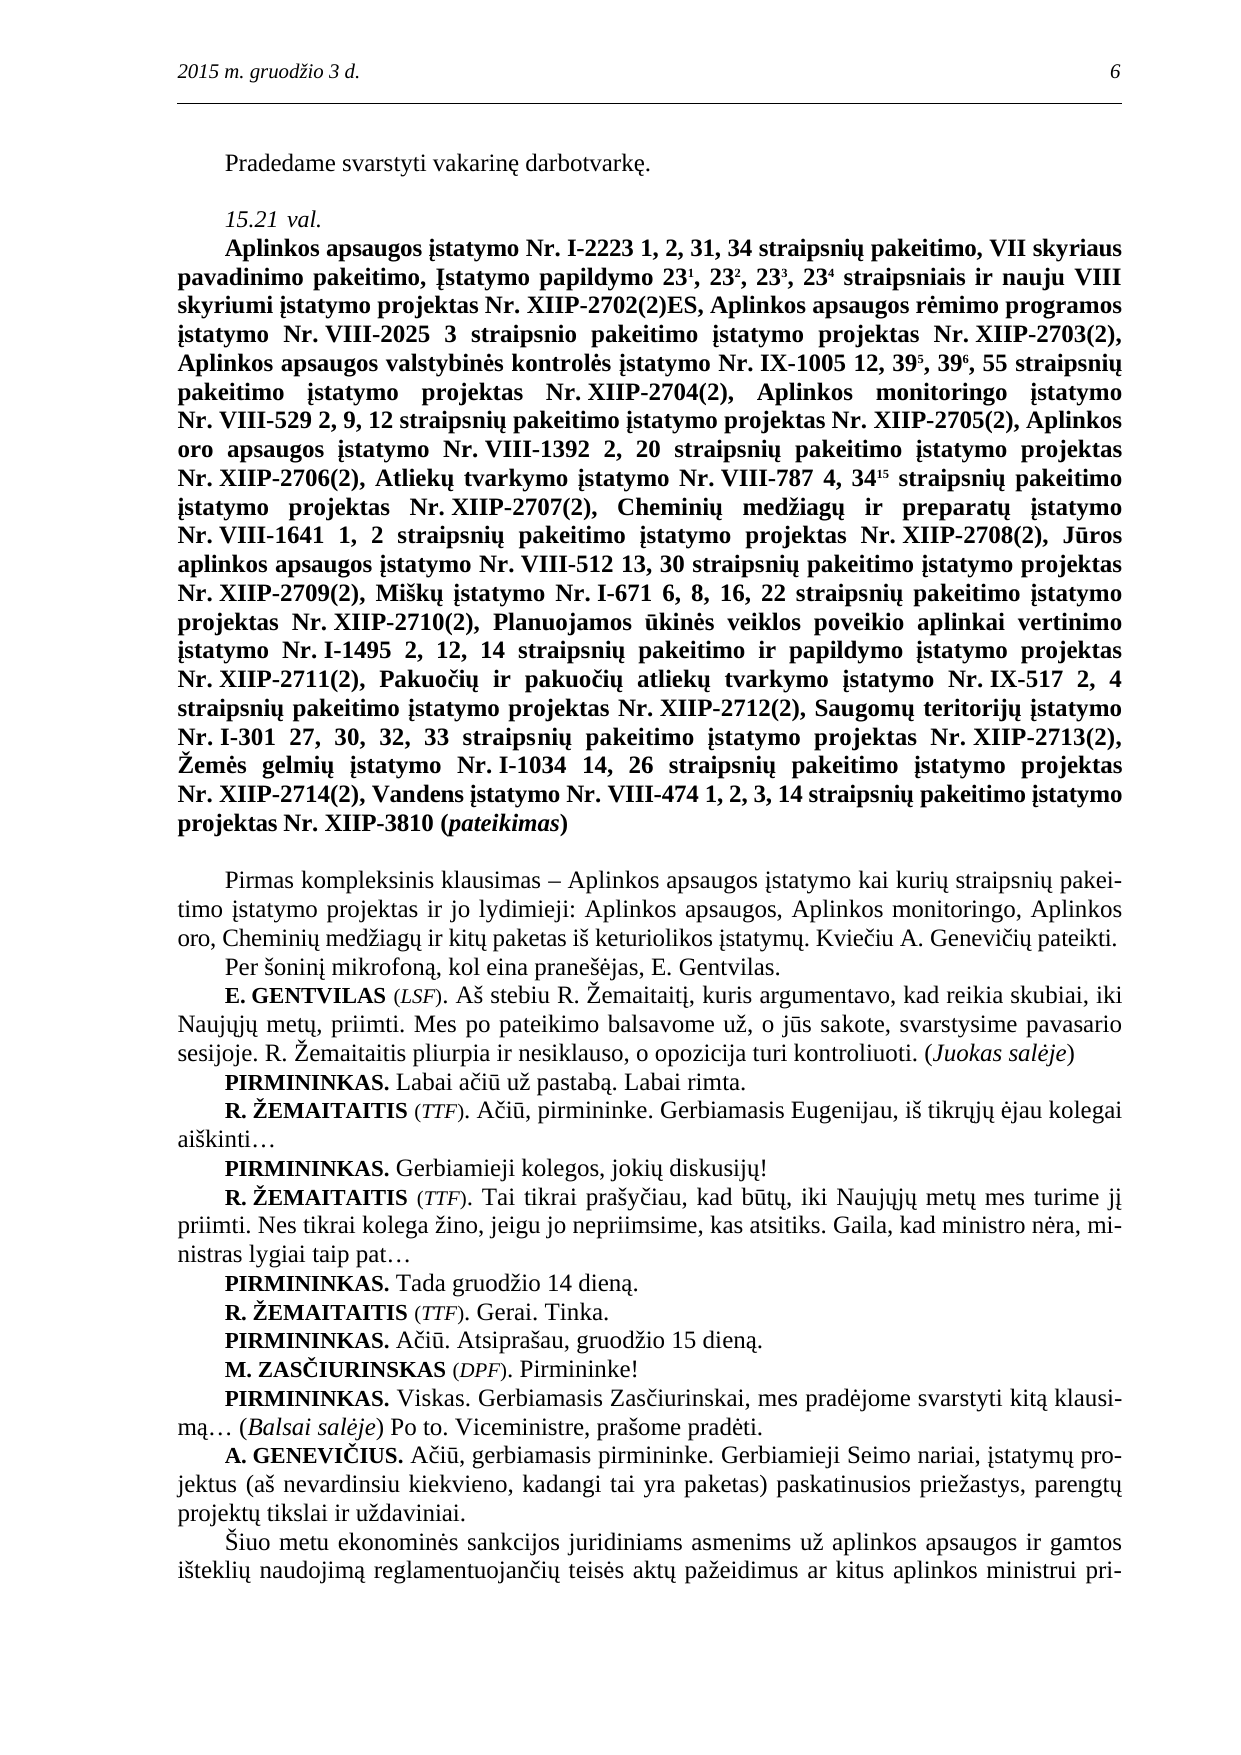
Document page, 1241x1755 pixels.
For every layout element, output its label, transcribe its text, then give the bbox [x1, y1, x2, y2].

text PIRMININKAS. Ger­bia­mie­ji ko­le­gos, jo­kių dis­ku­si­jų! [177, 1153, 1122, 1182]
text R. ŽEMAITAITIS (TTF). Tai tik­rai pra­šy­čiau, kad bū­tų, iki Nau­jų­jų me­tų mes tu­ri­me jį pri­im­ti. Nes tik­rai ko­le­ga ži­no, jei­gu jo ne­pri­im­si­me, kas at­si­tiks. Gai­la, kad mi­nist­ro nė­ra, mi­nist­ras ly­giai taip pat… [177, 1182, 1122, 1268]
text Ap­lin­kos ap­sau­gos įsta­ty­mo Nr. I-2223 1, 2, 31, 34 straips­nių pa­kei­ti­mo, VII sky­riaus pa­va­di­ni­mo pa­kei­ti­mo, Įsta­ty­mo pa­pil­dy­mo 231, 232, 233, 234 straips­niais ir nau­ju VIII sky­riu­mi įsta­ty­mo pro­jek­tas Nr. XIIP-2702(2)ES, Ap­lin­kos ap­sau­gos rė­mi­mo pro­gra­mos įsta­ty­mo Nr. VIII-2025 3 straips­nio pa­kei­ti­mo įsta­ty­mo pro­jek­tas Nr. XIIP-2703(2), Aplin­kos ap­sau­gos vals­ty­bi­nės kon­tro­lės įsta­ty­mo Nr. IX-1005 12, 395, 396, 55 straips­nių pa­kei­ti­mo įsta­ty­mo pro­jek­tas Nr. XIIP-2704(2), Ap­lin­kos mo­ni­to­rin­go įsta­ty­mo Nr. VIII-529 2, 9, 12 straips­nių pa­kei­ti­mo įsta­ty­mo pro­jek­tas Nr. XIIP-2705(2), Ap­lin­kos oro ap­sau­gos įsta­ty­mo Nr. VIII-1392 2, 20 straips­nių pa­kei­ti­mo įsta­ty­mo pro­jek­tas Nr. XIIP-2706(2), At­lie­kų tvar­ky­mo įsta­ty­mo Nr. VIII-787 4, 3415 straips­nių pa­kei­ti­mo įsta­ty­mo pro­jek­tas Nr. XIIP-2707(2), Che­mi­nių me­džia­gų ir pre­pa­ra­tų įsta­ty­mo Nr. VIII-1641 1, 2 straips­nių pa­kei­ti­mo įsta­ty­mo pro­jek­tas Nr. XIIP-2708(2), Jū­ros aplin­kos ap­sau­gos įsta­ty­mo Nr. VIII-512 13, 30 straips­nių pa­kei­ti­mo įsta­ty­mo pro­jek­tas Nr. XIIP-2709(2), Miš­kų įsta­ty­mo Nr. I-671 6, 8, 16, 22 straips­nių pa­kei­ti­mo įsta­ty­mo pro­jek­tas Nr. XIIP-2710(2), Pla­nuo­ja­mos ūki­nės veik­los po­vei­kio ap­lin­kai ver­ti­ni­mo įsta­ty­mo Nr. I-1495 2, 12, 14 straips­nių pa­kei­ti­mo ir pa­pil­dy­mo įsta­ty­mo pro­jek­tas Nr. XIIP-2711(2), Pa­kuo­čių ir pa­kuo­čių at­lie­kų tvar­ky­mo įsta­ty­mo Nr. IX-517 2, 4 straips­nių pa­kei­ti­mo įsta­ty­mo pro­jek­tas Nr. XIIP-2712(2), Sau­go­mų te­ri­to­ri­jų įsta­ty­mo Nr. I-301 27, 30, 32, 33 straips­nių pa­kei­ti­mo įsta­ty­mo pro­jek­tas Nr. XIIP-2713(2), Žemės gel­mių įsta­ty­mo Nr. I-1034 14, 26 straips­nių pa­kei­ti­mo įsta­ty­mo pro­jek­tas Nr. XIIP-2714(2), Van­dens įsta­ty­mo Nr. VIII-474 1, 2, 3, 14 straips­nių pa­kei­ti­mo įsta­ty­mo pro­jek­tas Nr. XIIP-3810 (pa­tei­ki­mas) [177, 233, 1122, 837]
text 15.21 val. [224, 205, 1122, 233]
text M. ZASČIURINSKAS (DPF). Pir­mi­nin­ke! [177, 1354, 1122, 1383]
text A. GENEVIČIUS. Ačiū, ger­bia­ma­sis pir­mi­nin­ke. Ger­bia­mie­ji Sei­mo na­riai, įsta­ty­mų pro­jek­tus (aš ne­var­din­siu kiek­vie­no, ka­dan­gi tai yra pa­ke­tas) pa­ska­ti­nu­sios prie­žas­tys, pa­reng­tų pro­jek­tų tiks­lai ir už­da­vi­niai. [177, 1440, 1122, 1527]
text Pra­de­da­me svars­ty­ti va­ka­ri­nę dar­bo­tvarkę. [177, 148, 1122, 176]
text E. GENTVILAS (LSF). Aš ste­biu R. Že­mai­tai­tį, ku­ris ar­gu­men­ta­vo, kad rei­kia sku­biai, iki Nau­jų­jų me­tų, pri­im­ti. Mes po pa­tei­ki­mo bal­sa­vo­me už, o jūs sa­ko­te, svars­ty­si­me pa­va­sa­rio se­si­jo­je. R. Že­mai­tai­tis pliur­pia ir ne­si­klau­so, o opo­zi­ci­ja tu­ri kon­tro­liuo­ti. (Juo­kas sa­lė­je) [177, 980, 1122, 1067]
text Pir­mas kom­plek­si­nis klau­si­mas – Ap­lin­kos ap­sau­gos įsta­ty­mo kai ku­rių straips­nių pa­kei­ti­mo įsta­ty­mo pro­jek­tas ir jo ly­di­mie­ji: Ap­lin­kos ap­sau­gos, Ap­lin­kos mo­ni­to­rin­go, Ap­lin­kos oro, Che­mi­nių me­džia­gų ir ki­tų pa­ke­tas iš ke­tu­rio­li­kos įsta­ty­mų. Kvie­čiu A. Ge­ne­vi­čių pa­teik­ti. [177, 865, 1122, 952]
text R. ŽEMAITAITIS (TTF). Ge­rai. Tin­ka. [177, 1297, 1122, 1325]
text Per šo­ni­nį mik­ro­fo­ną, kol ei­na pra­ne­šė­jas, E. Gent­vi­las. [177, 952, 1122, 980]
text R. ŽEMAITAITIS (TTF). Ačiū, pir­mi­nin­ke. Ger­bia­ma­sis Eu­ge­ni­jau, iš tik­rų­jų ėjau ko­le­gai aiš­kin­ti… [177, 1095, 1122, 1153]
text PIRMININKAS. Ta­da gruo­džio 14 die­ną. [177, 1268, 1122, 1297]
text Šiuo me­tu eko­no­mi­nės sank­ci­jos ju­ri­di­niams as­me­nims už ap­lin­kos ap­sau­gos ir gam­tos iš­tek­lių nau­do­ji­mą reg­la­men­tuo­jan­čių tei­sės ak­tų pa­žei­di­mus ar ki­tus ap­lin­kos mi­nist­rui pri­ [177, 1527, 1122, 1584]
text PIRMININKAS. Ačiū. At­si­pra­šau, gruo­džio 15 die­ną. [177, 1325, 1122, 1354]
text PIRMININKAS. Vis­kas. Ger­bia­ma­sis Zas­čiu­rins­kai, mes pra­dė­jo­me svars­ty­ti ki­tą klau­si­mą… (Bal­sai sa­lė­je) Po to. Vi­ce­mi­nist­re, pra­šo­me pra­dė­ti. [177, 1383, 1122, 1440]
text PIRMININKAS. La­bai ačiū už pa­sta­bą. La­bai rim­ta. [177, 1067, 1122, 1095]
